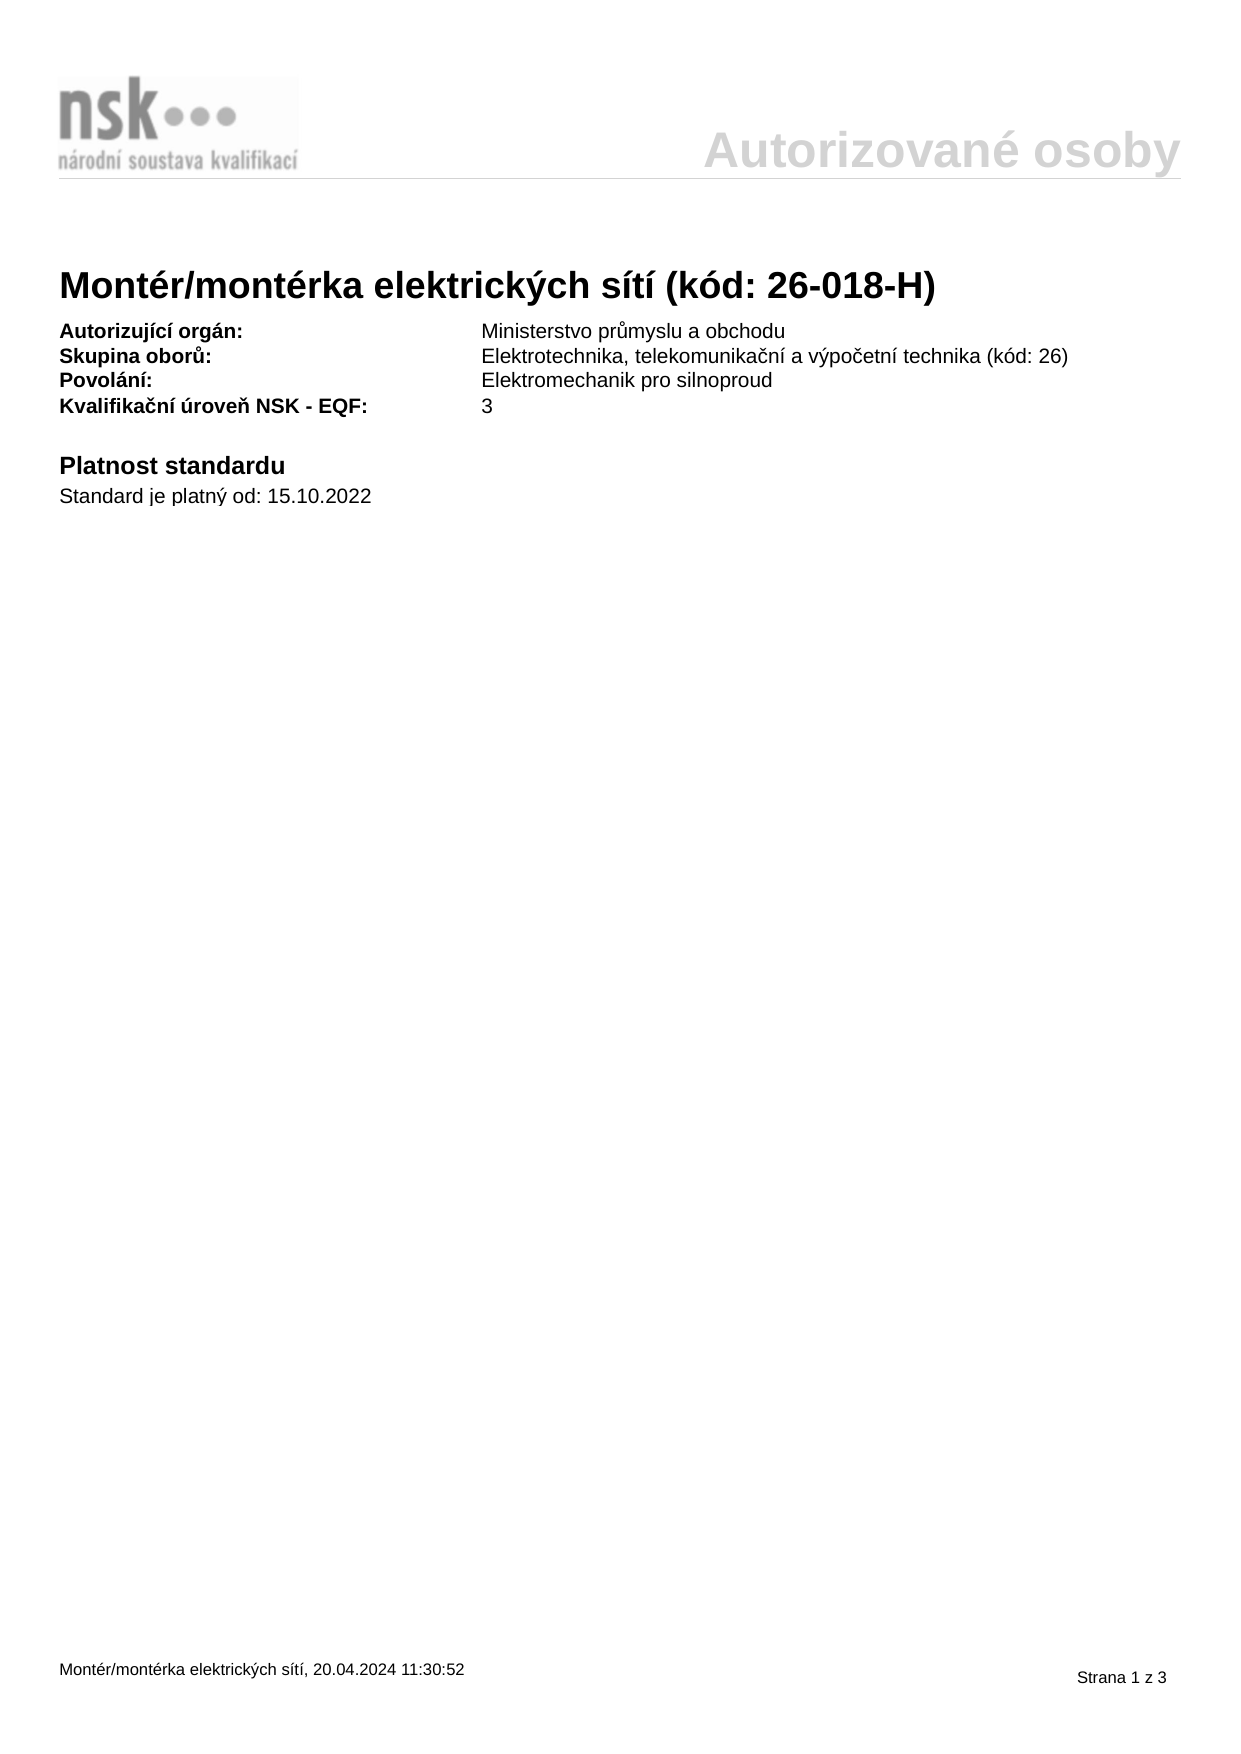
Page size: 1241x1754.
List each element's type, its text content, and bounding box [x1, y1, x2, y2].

table_cell Ministerstvo průmyslu a obchodu [481, 319, 1181, 344]
table_cell [626, 418, 860, 447]
table_header [619, 59, 626, 172]
table_cell [119, 1106, 481, 1383]
table_cell [59, 172, 119, 178]
table_cell [860, 1384, 886, 1659]
table_cell [1167, 806, 1181, 1106]
table_cell [618, 1106, 626, 1383]
table_cell [481, 1106, 617, 1383]
table_cell [626, 196, 860, 224]
table_cell [618, 307, 626, 319]
table_cell [886, 307, 1167, 319]
table_cell [1167, 506, 1181, 806]
table_cell [860, 506, 886, 806]
table_cell Standard je platný od: 15.10.2022 [59, 484, 1181, 506]
table_cell [886, 1106, 1167, 1383]
table_cell [59, 806, 119, 1106]
table_cell Montér/montérka elektrických sítí, 20.04.2024 11:30:52 [59, 1660, 860, 1696]
table_cell [59, 179, 1181, 196]
table_cell [59, 506, 119, 806]
table_cell Autorizující orgán: [59, 319, 481, 343]
table_cell [481, 506, 617, 806]
table_cell [886, 506, 1167, 806]
table_cell [886, 196, 1167, 224]
table_cell [626, 806, 860, 1106]
table_cell [886, 418, 1167, 447]
table_cell [119, 307, 481, 319]
table_cell [626, 1384, 860, 1659]
table_cell Elektrotechnika, telekomunikační a výpočetní technika (kód: 26) [481, 344, 1181, 368]
table_cell Platnost standardu [59, 448, 1181, 483]
table_cell [618, 172, 626, 178]
table_cell [1167, 1660, 1181, 1696]
table_cell [626, 307, 860, 319]
table_cell 3 [481, 394, 1181, 417]
table_cell [618, 806, 626, 1106]
table_cell [860, 1106, 886, 1383]
table_cell [481, 1384, 617, 1659]
table_cell [59, 307, 119, 319]
table_cell [481, 418, 617, 447]
table_cell [1167, 1384, 1181, 1659]
table_cell [886, 1384, 1167, 1659]
table_cell [860, 196, 886, 224]
table_cell [481, 172, 617, 178]
table_cell [119, 418, 481, 447]
table_header Autorizované osoby [626, 59, 1181, 178]
table_cell Elektromechanik pro silnoproud [481, 368, 1181, 393]
table_cell [481, 806, 617, 1106]
table_cell Skupina oborů: [59, 344, 481, 368]
table_cell [119, 196, 481, 224]
table_cell [59, 1106, 119, 1383]
table_cell [119, 806, 481, 1106]
table_cell [618, 1384, 626, 1659]
table_cell [1167, 307, 1181, 319]
table_cell [886, 806, 1167, 1106]
table_cell Povolání: [59, 368, 481, 392]
table_cell [1167, 196, 1181, 224]
table_cell [481, 307, 617, 319]
table_cell Montér/montérka elektrických sítí (kód: 26-018-H) [59, 224, 1181, 307]
picture [57, 59, 619, 172]
table_cell Kvalifikační úroveň NSK - EQF: [59, 394, 481, 417]
table_cell [119, 172, 481, 178]
table_cell [618, 196, 626, 224]
table_cell Strana 1 z 3 [860, 1660, 1167, 1696]
table_cell [618, 506, 626, 806]
table_cell [481, 196, 617, 224]
table_cell [119, 506, 481, 806]
table_cell [1167, 1106, 1181, 1383]
table_cell [626, 506, 860, 806]
table_cell [618, 418, 626, 447]
table_cell [59, 1384, 119, 1659]
table_cell [860, 307, 886, 319]
table_cell [119, 1384, 481, 1659]
table_cell [1167, 418, 1181, 447]
table_cell [59, 196, 119, 224]
table_cell [860, 806, 886, 1106]
table_cell [59, 418, 119, 447]
table_cell [626, 1106, 860, 1383]
table_cell [860, 418, 886, 447]
